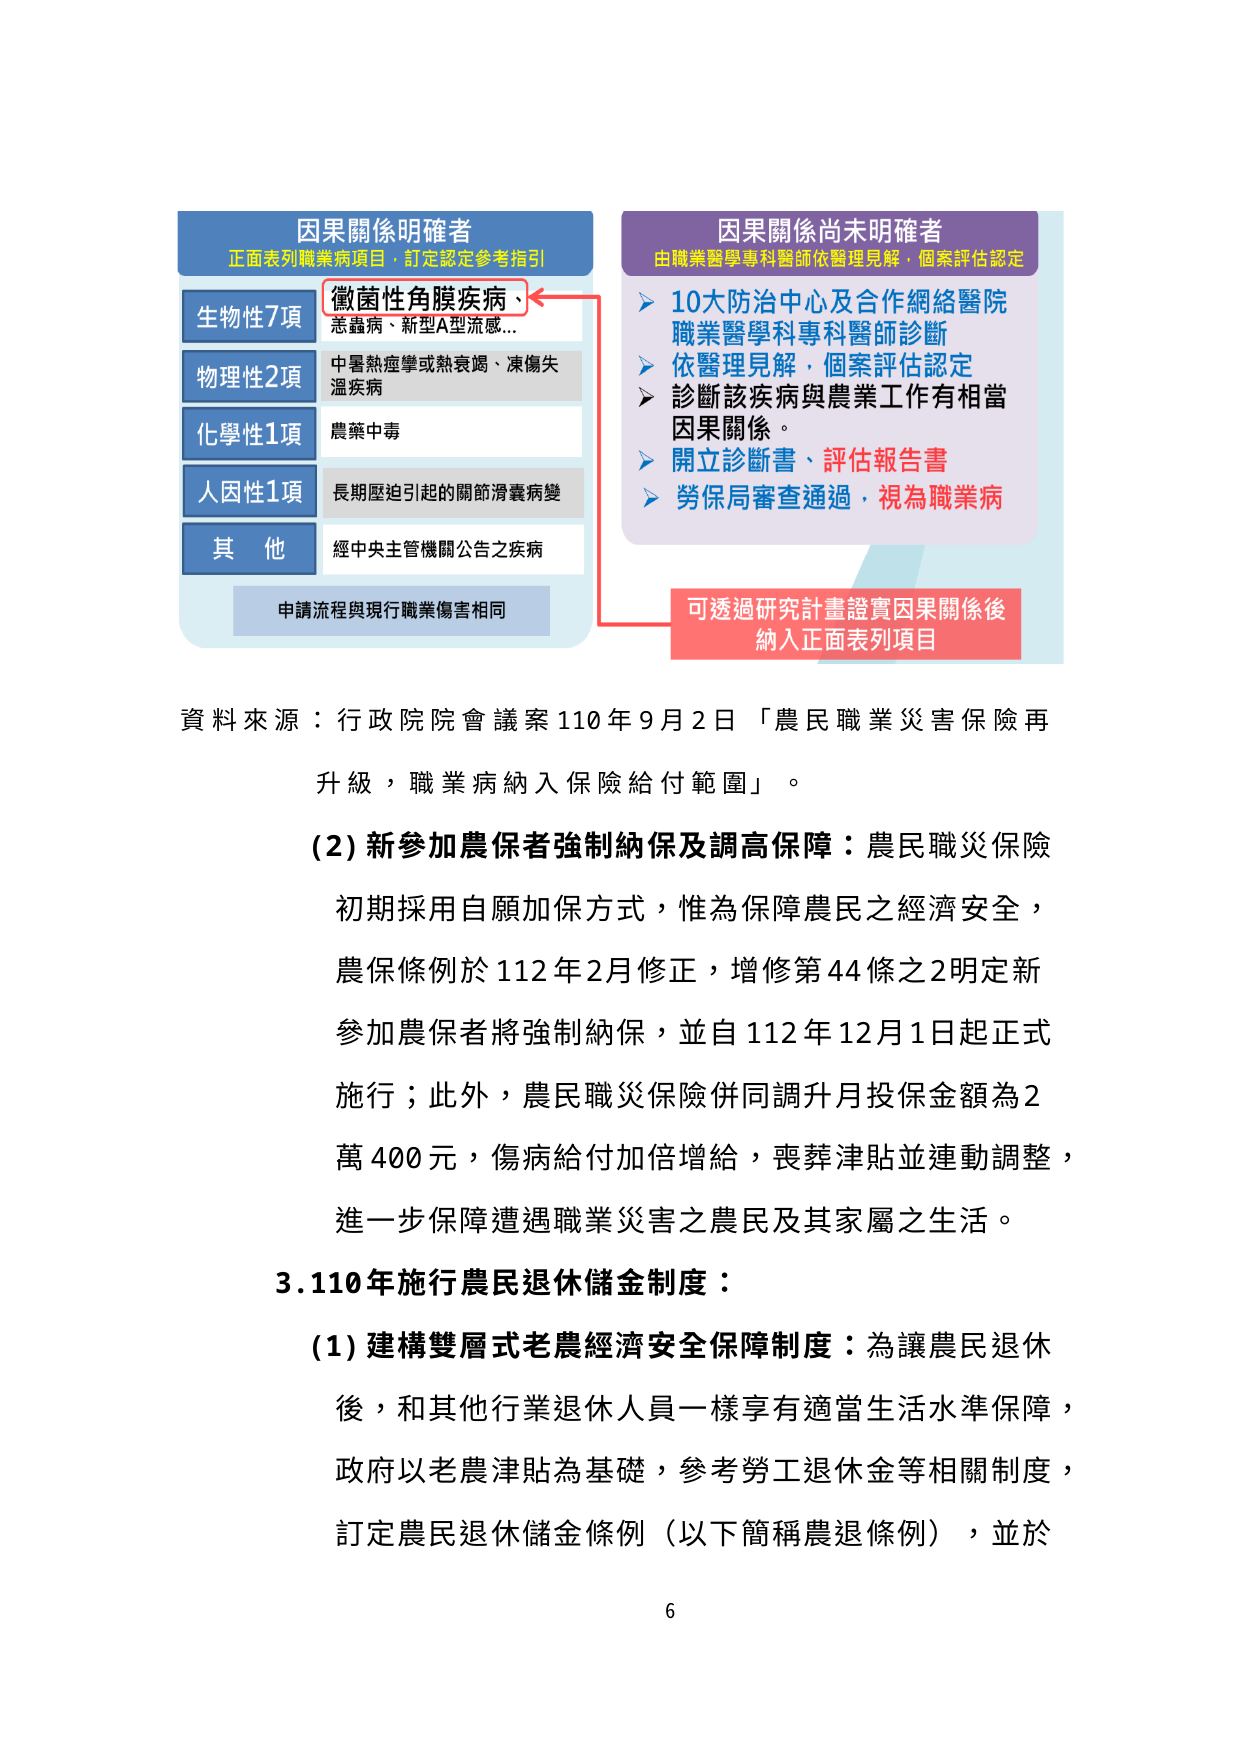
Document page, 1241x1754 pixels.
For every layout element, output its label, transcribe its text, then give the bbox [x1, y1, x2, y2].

text 資料來源：行政院院會議案110年9月2日「農民職業災害保險再升級，職業病納入保險給付範圍」。 [177, 677, 1063, 802]
text (2)新參加農保者強制納保及調高保障：農民職災保險初期採用自願加保方式，惟為保障農民之經濟安全，農保條例於112年2月修正，增修第44條之2明定新參加農保者將強制納保，並自112年12月1日起正式施行；此外，農民職災保險併同調升月投保金額為2萬400元，傷病給付加倍增給，喪葬津貼並連動調整，進一步保障遭遇職業災害之農民及其家屬之生活。 [295, 802, 1063, 1240]
text (1)建構雙層式老農經濟安全保障制度：為讓農民退休後，和其他行業退休人員一樣享有適當生活水準保障，政府以老農津貼為基礎，參考勞工退休金等相關制度，訂定農民退休儲金條例（以下簡稱農退條例），並於110年1月起施行，期以建構老年農民經濟安全保障制度；農民退休儲金之收支、保管等業務，由農業部委託勞動部勞工保險局辦理，而農民退休基金之運用、經營及管理等業務，則委託勞動部勞動基金運用局辦理 (辦理方式詳圖2-2)。 [295, 1302, 1063, 1552]
text 3.110年施行農民退休儲金制度： [266, 1240, 1063, 1302]
